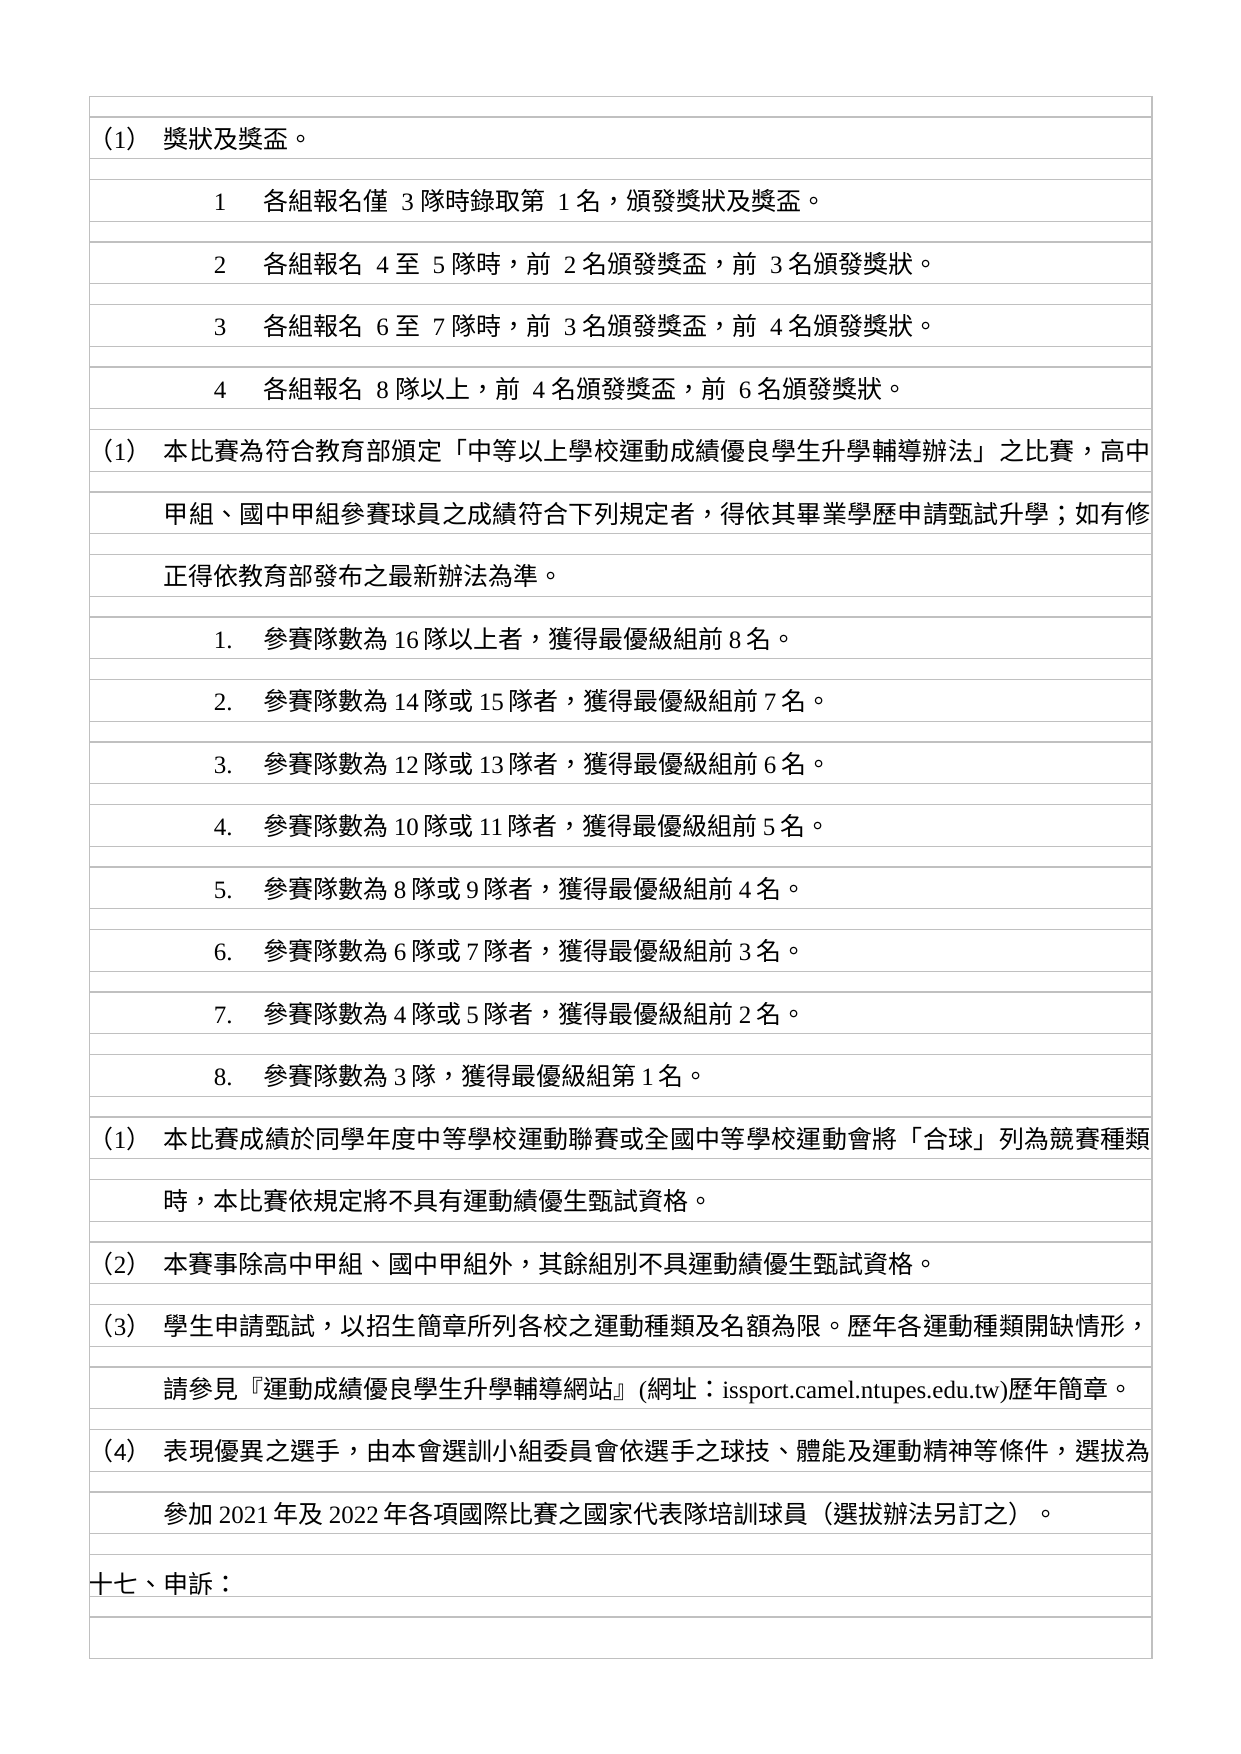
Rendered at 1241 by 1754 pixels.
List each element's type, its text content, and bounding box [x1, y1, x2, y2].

list [214, 1034, 1151, 1054]
text 十七、申訴： [90, 1555, 1151, 1596]
list [90, 1222, 1151, 1241]
list 本賽事除高中甲組、國中甲組外，其餘組別不具運動績優生甄試資格。 [90, 1243, 1151, 1283]
list 參賽隊數為12隊或13隊者，獲得最優級組前6名。 [214, 743, 1151, 783]
text [90, 1597, 1151, 1603]
list 請參見『運動成績優良學生升學輔導網站』(網址：issport.camel.ntupes.edu.tw)歷年簡章。 [90, 1368, 1151, 1408]
list [90, 1284, 1151, 1304]
list [90, 1472, 1151, 1491]
list [214, 222, 1151, 241]
list 參加2021年及2022年各項國際比賽之國家代表隊培訓球員（選拔辦法另訂之）。 [90, 1493, 1151, 1533]
list [90, 534, 1151, 554]
list 參賽隊數為6隊或7隊者，獲得最優級組前3名。 [214, 930, 1151, 971]
list [214, 284, 1151, 304]
list [214, 722, 1151, 741]
list 參賽隊數為16隊以上者，獲得最優級組前8名。 [214, 618, 1151, 658]
list 時，本比賽依規定將不具有運動績優生甄試資格。 [90, 1180, 1151, 1221]
list [214, 659, 1151, 679]
list [90, 1159, 1151, 1179]
list 本比賽成績於同學年度中等學校運動聯賽或全國中等學校運動會將「合球」列為競賽種類 [90, 1118, 1151, 1158]
list [214, 159, 1151, 179]
list [214, 972, 1151, 991]
list [214, 847, 1151, 866]
list [90, 1347, 1151, 1366]
list [214, 909, 1151, 929]
list [90, 1097, 1151, 1116]
list 各組報名僅 3 隊時錄取第 1 名，頒發獎狀及獎盃。 [214, 180, 1151, 221]
list 各組報名 4 至 5 隊時，前 2 名頒發獎盃，前 3 名頒發獎狀。 [214, 243, 1151, 283]
list [90, 97, 1151, 116]
list [90, 409, 1151, 429]
list [214, 597, 1151, 616]
list 本比賽為符合教育部頒定「中等以上學校運動成績優良學生升學輔導辦法」之比賽，高中 [90, 430, 1151, 471]
list 表現優異之選手，由本會選訓小組委員會依選手之球技、體能及運動精神等條件，選拔為 [90, 1430, 1151, 1471]
list 參賽隊數為3隊，獲得最優級組第1名。 [214, 1055, 1151, 1096]
list 參賽隊數為10隊或11隊者，獲得最優級組前5名。 [214, 805, 1151, 846]
list [214, 784, 1151, 804]
list [90, 472, 1151, 491]
text [90, 1541, 1151, 1554]
list 參賽隊數為8隊或9隊者，獲得最優級組前4名。 [214, 868, 1151, 908]
list [214, 347, 1151, 366]
list 參賽隊數為4隊或5隊者，獲得最優級組前2名。 [214, 993, 1151, 1033]
list 各組報名 8 隊以上，前 4 名頒發獎盃，前 6 名頒發獎狀。 [214, 368, 1151, 408]
list 獎狀及獎盃。 [90, 118, 1151, 158]
list 正得依教育部發布之最新辦法為準。 [90, 555, 1151, 596]
list 各組報名 6 至 7 隊時，前 3 名頒發獎盃，前 4 名頒發獎狀。 [214, 305, 1151, 346]
list [90, 1409, 1151, 1429]
list 參賽隊數為14隊或15隊者，獲得最優級組前7名。 [214, 680, 1151, 721]
list 學生申請甄試，以招生簡章所列各校之運動種類及名額為限。歷年各運動種類開缺情形， [90, 1305, 1151, 1346]
list 甲組、國中甲組參賽球員之成績符合下列規定者，得依其畢業學歷申請甄試升學；如有修 [90, 493, 1151, 533]
